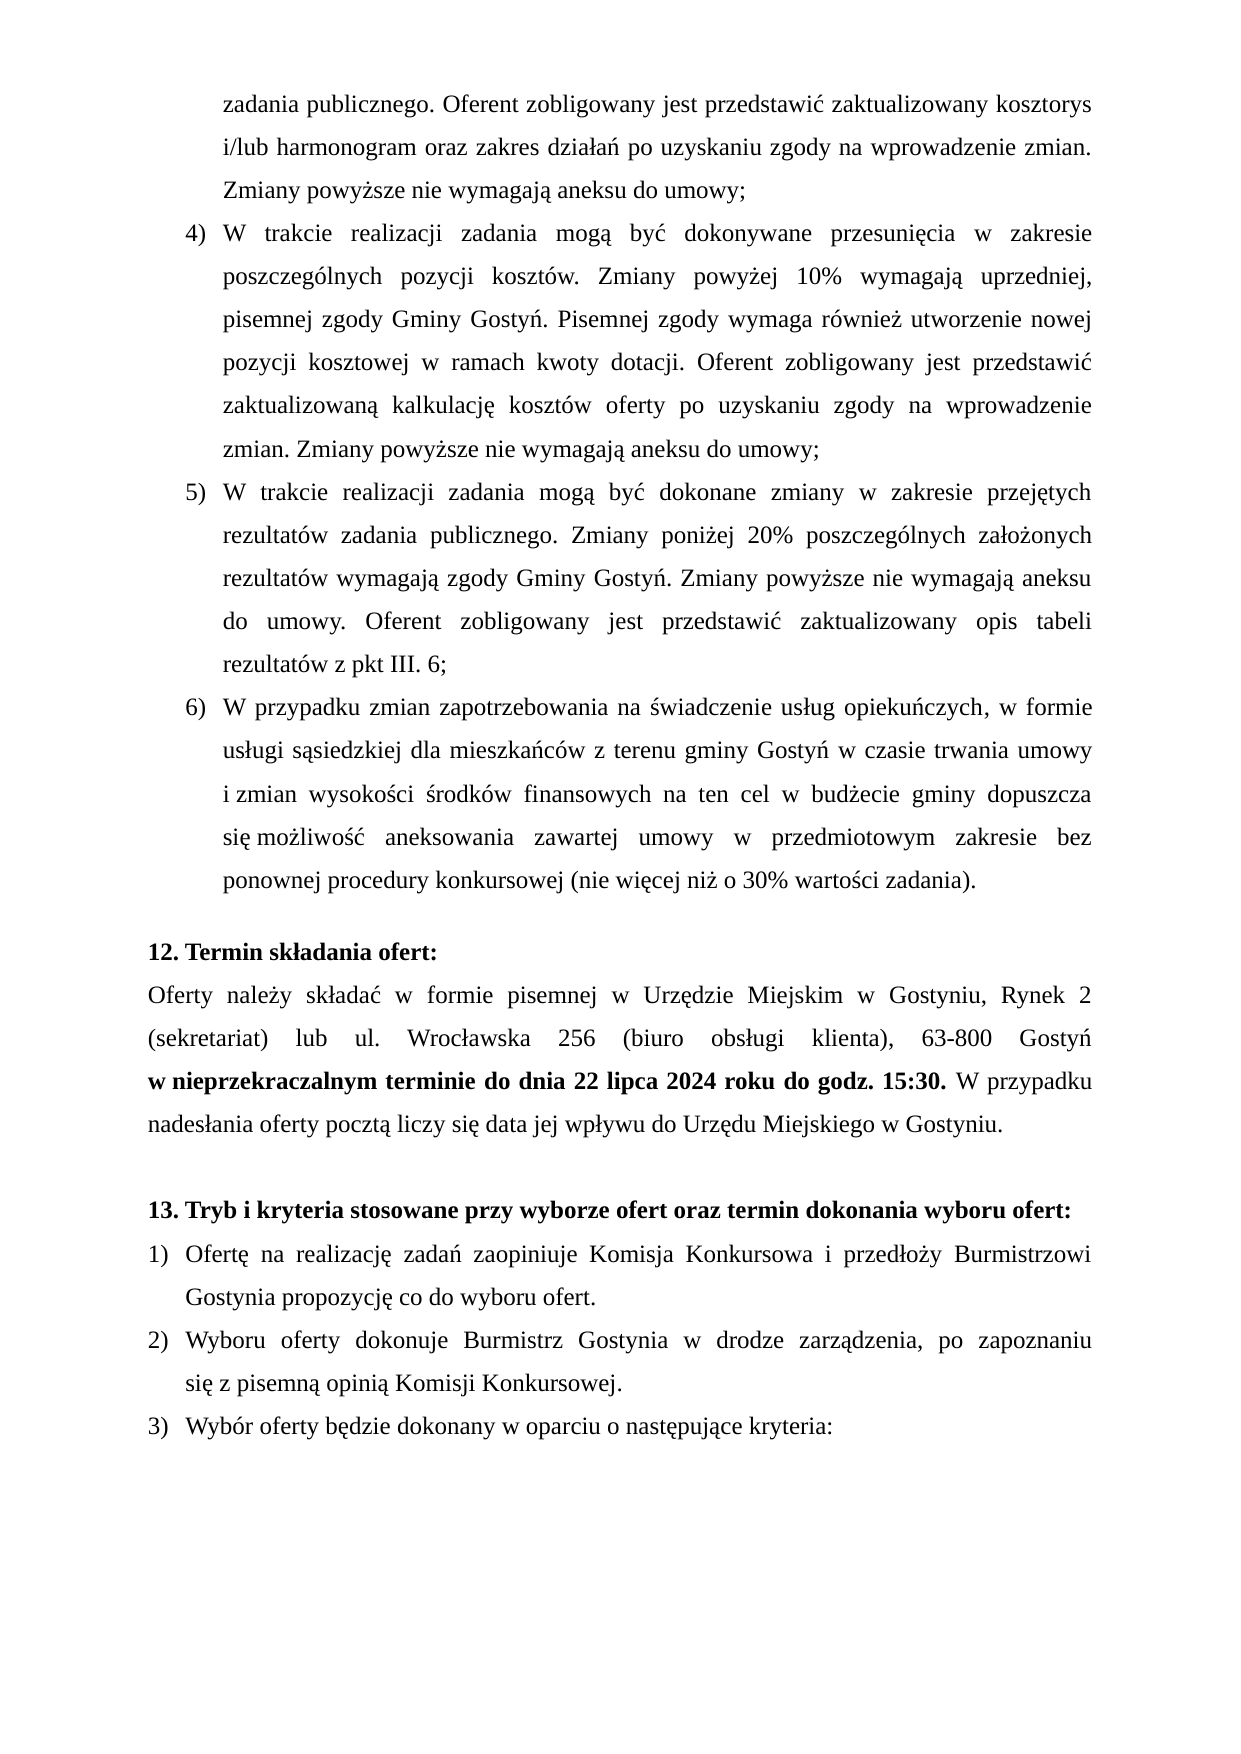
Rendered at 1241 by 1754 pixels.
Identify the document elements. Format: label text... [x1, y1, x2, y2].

list Wyboru oferty dokonuje Burmistrz Gostynia w drodze zarządzenia, po zapoznaniu się z pisemną opinią Komisji Konkursowej. [148, 1325, 1093, 1397]
text 12. Termin składania ofert: [148, 937, 1093, 966]
text Oferty należy składać w formie pisemnej w Urzędzie Miejskim w Gostyniu, Rynek 2 (sekretariat) lub ul. Wrocławska 256 (biuro obsługi klienta), 63-800 Gostyń w nieprzekraczalnym terminie do dnia 22 lipca 2024 roku do godz. 15:30. W przypadku nadesłania oferty pocztą liczy się data jej wpływu do Urzędu Miejskiego w Gostyniu. [148, 980, 1093, 1138]
list Wybór oferty będzie dokonany w oparciu o następujące kryteria: [148, 1411, 1093, 1440]
list W trakcie realizacji zadania mogą być dokonane zmiany w zakresie przejętych rezultatów zadania publicznego. Zmiany poniżej 20% poszczególnych założonych rezultatów wymagają zgody Gminy Gostyń. Zmiany powyższe nie wymagają aneksu do umowy. Oferent zobligowany jest przedstawić zaktualizowany opis tabeli rezultatów z pkt III. 6; [185, 477, 1093, 678]
text 13. Tryb i kryteria stosowane przy wyborze ofert oraz termin dokonania wyboru ofert: [148, 1196, 1093, 1224]
list Ofertę na realizację zadań zaopiniuje Komisja Konkursowa i przedłoży Burmistrzowi Gostynia propozycję co do wyboru ofert. [148, 1239, 1093, 1311]
list W przypadku zmian zapotrzebowania na świadczenie usług opiekuńczych, w formie usługi sąsiedzkiej dla mieszkańców z terenu gminy Gostyń w czasie trwania umowy i zmian wysokości środków finansowych na ten cel w budżecie gminy dopuszcza się możliwość aneksowania zawartej umowy w przedmiotowym zakresie bez ponownej procedury konkursowej (nie więcej niż o 30% wartości zadania). [185, 692, 1093, 894]
list zadania publicznego. Oferent zobligowany jest przedstawić zaktualizowany kosztorys i/lub harmonogram oraz zakres działań po uzyskaniu zgody na wprowadzenie zmian. Zmiany powyższe nie wymagają aneksu do umowy; [185, 89, 1093, 204]
list W trakcie realizacji zadania mogą być dokonywane przesunięcia w zakresie poszczególnych pozycji kosztów. Zmiany powyżej 10% wymagają uprzedniej, pisemnej zgody Gminy Gostyń. Pisemnej zgody wymaga również utworzenie nowej pozycji kosztowej w ramach kwoty dotacji. Oferent zobligowany jest przedstawić zaktualizowaną kalkulację kosztów oferty po uzyskaniu zgody na wprowadzenie zmian. Zmiany powyższe nie wymagają aneksu do umowy; [185, 218, 1093, 462]
